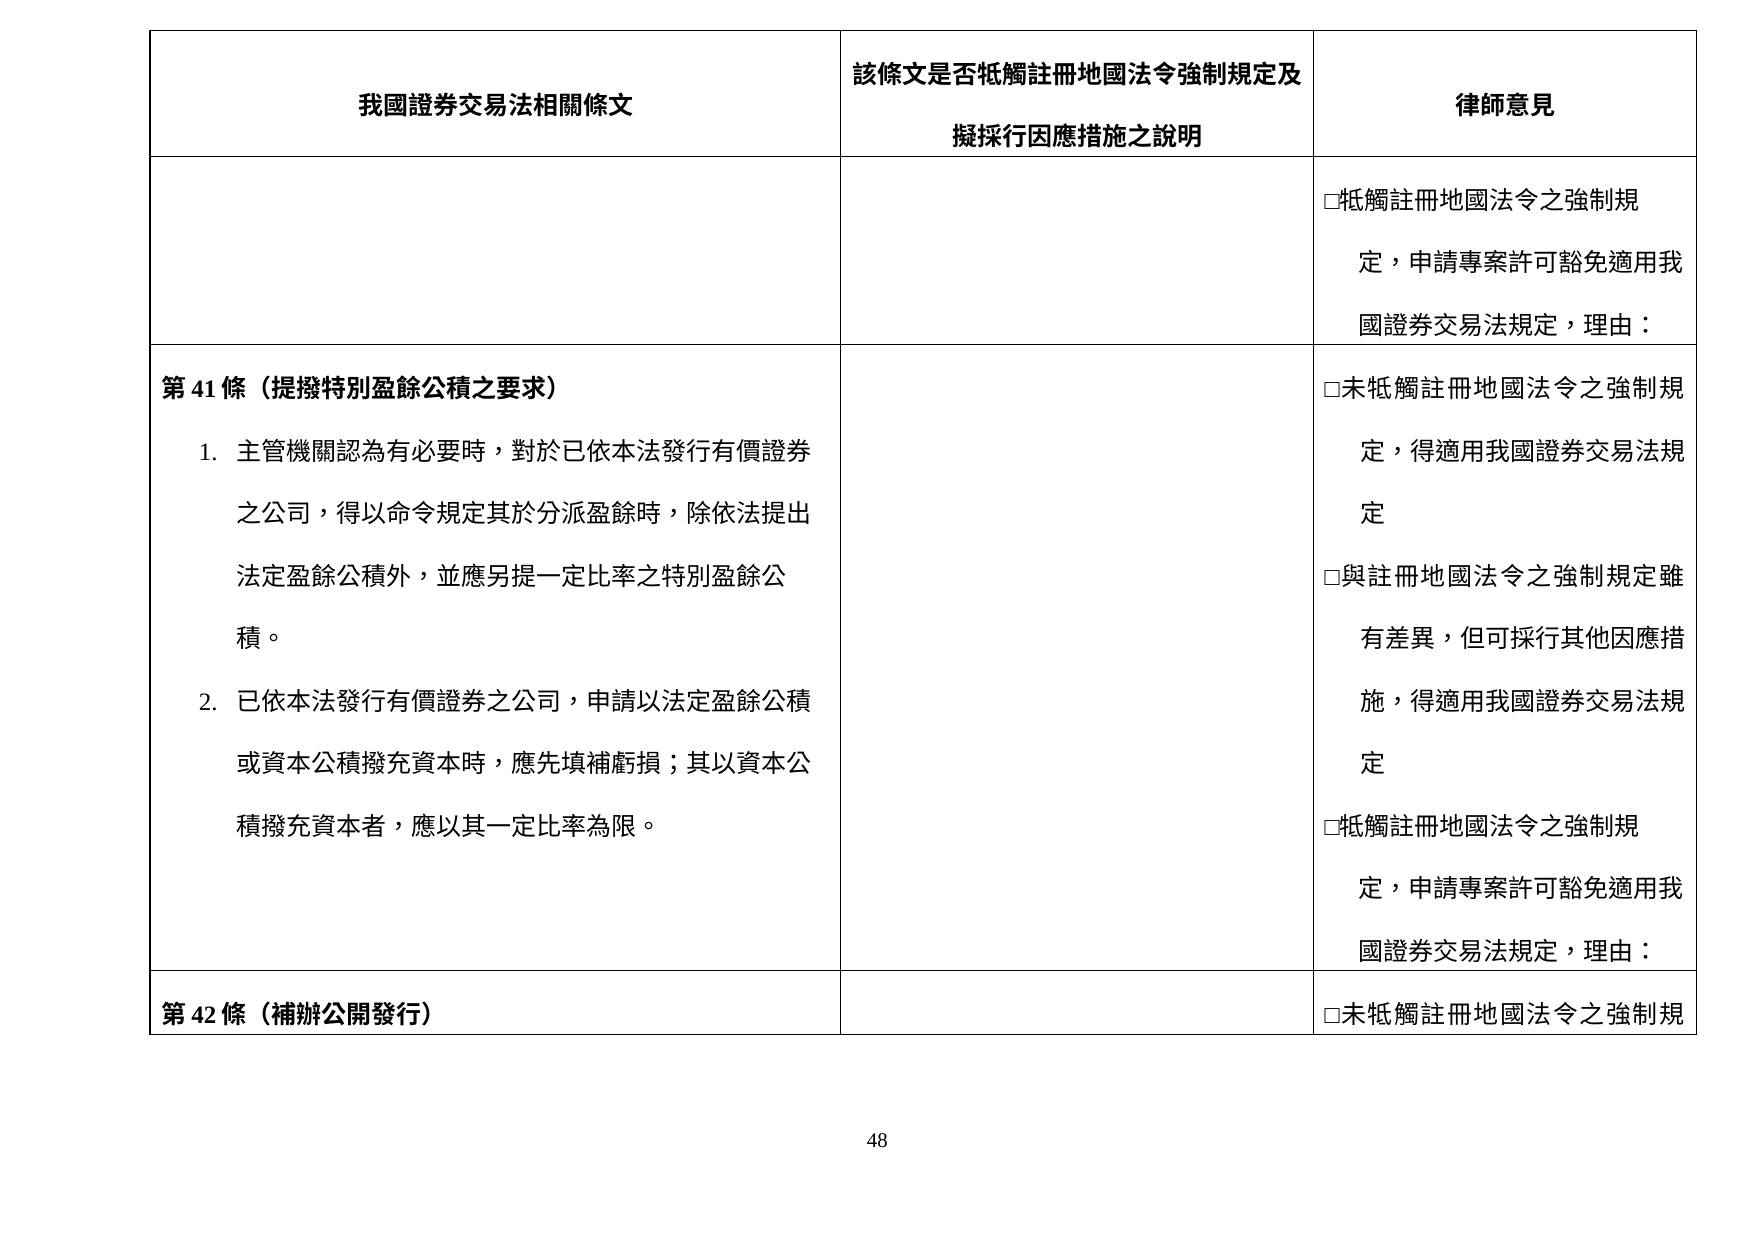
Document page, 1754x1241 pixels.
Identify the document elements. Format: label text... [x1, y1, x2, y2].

table_cell 第42條（補辦公開發行） 公司對於未依本法發行之股票，擬在證券交易所上市或於證券商營業處所買賣者，應先向主管機關申請補辦本法規定之有關發行審核程序。 未依前項規定補辦發行審核程序之公司股票，不得為本法之買賣，或為買賣該種股票之公開徵求或居間。 [151, 971, 840, 1034]
table_cell □未牴觸註冊地國法令之強制規定，得適用我國證券交易法規定 □與註冊地國法令之強制規定雖有差異，但可採行其他因應措施，得適用我國證券交易法規定 □牴觸註冊地國法令之強制規定，申請專案許可豁免適用我國證券交易法規定，理由： [1314, 345, 1696, 970]
table_header 該條文是否牴觸註冊地國法令強制規定及擬採行因應措施之說明 [841, 31, 1313, 156]
table_cell 第41條（提撥特別盈餘公積之要求） 主管機關認為有必要時，對於已依本法發行有價證券之公司，得以命令規定其於分派盈餘時，除依法提出法定盈餘公積外，並應另提一定比率之特別盈餘公積。 已依本法發行有價證券之公司，申請以法定盈餘公積或資本公積撥充資本時，應先填補虧損；其以資本公積撥充資本者，應以其一定比率為限。 [151, 345, 840, 970]
table_cell [841, 971, 1313, 1034]
table_header 律師意見 [1314, 31, 1696, 156]
table_header 我國證券交易法相關條文 [151, 31, 840, 156]
table_cell □未牴觸註冊地國法令之強制規 [1314, 971, 1696, 1034]
table_cell □牴觸註冊地國法令之強制規定，申請專案許可豁免適用我國證券交易法規定，理由： [1314, 157, 1696, 344]
table_cell [841, 345, 1313, 970]
table_cell [151, 157, 840, 344]
table_cell [841, 157, 1313, 344]
